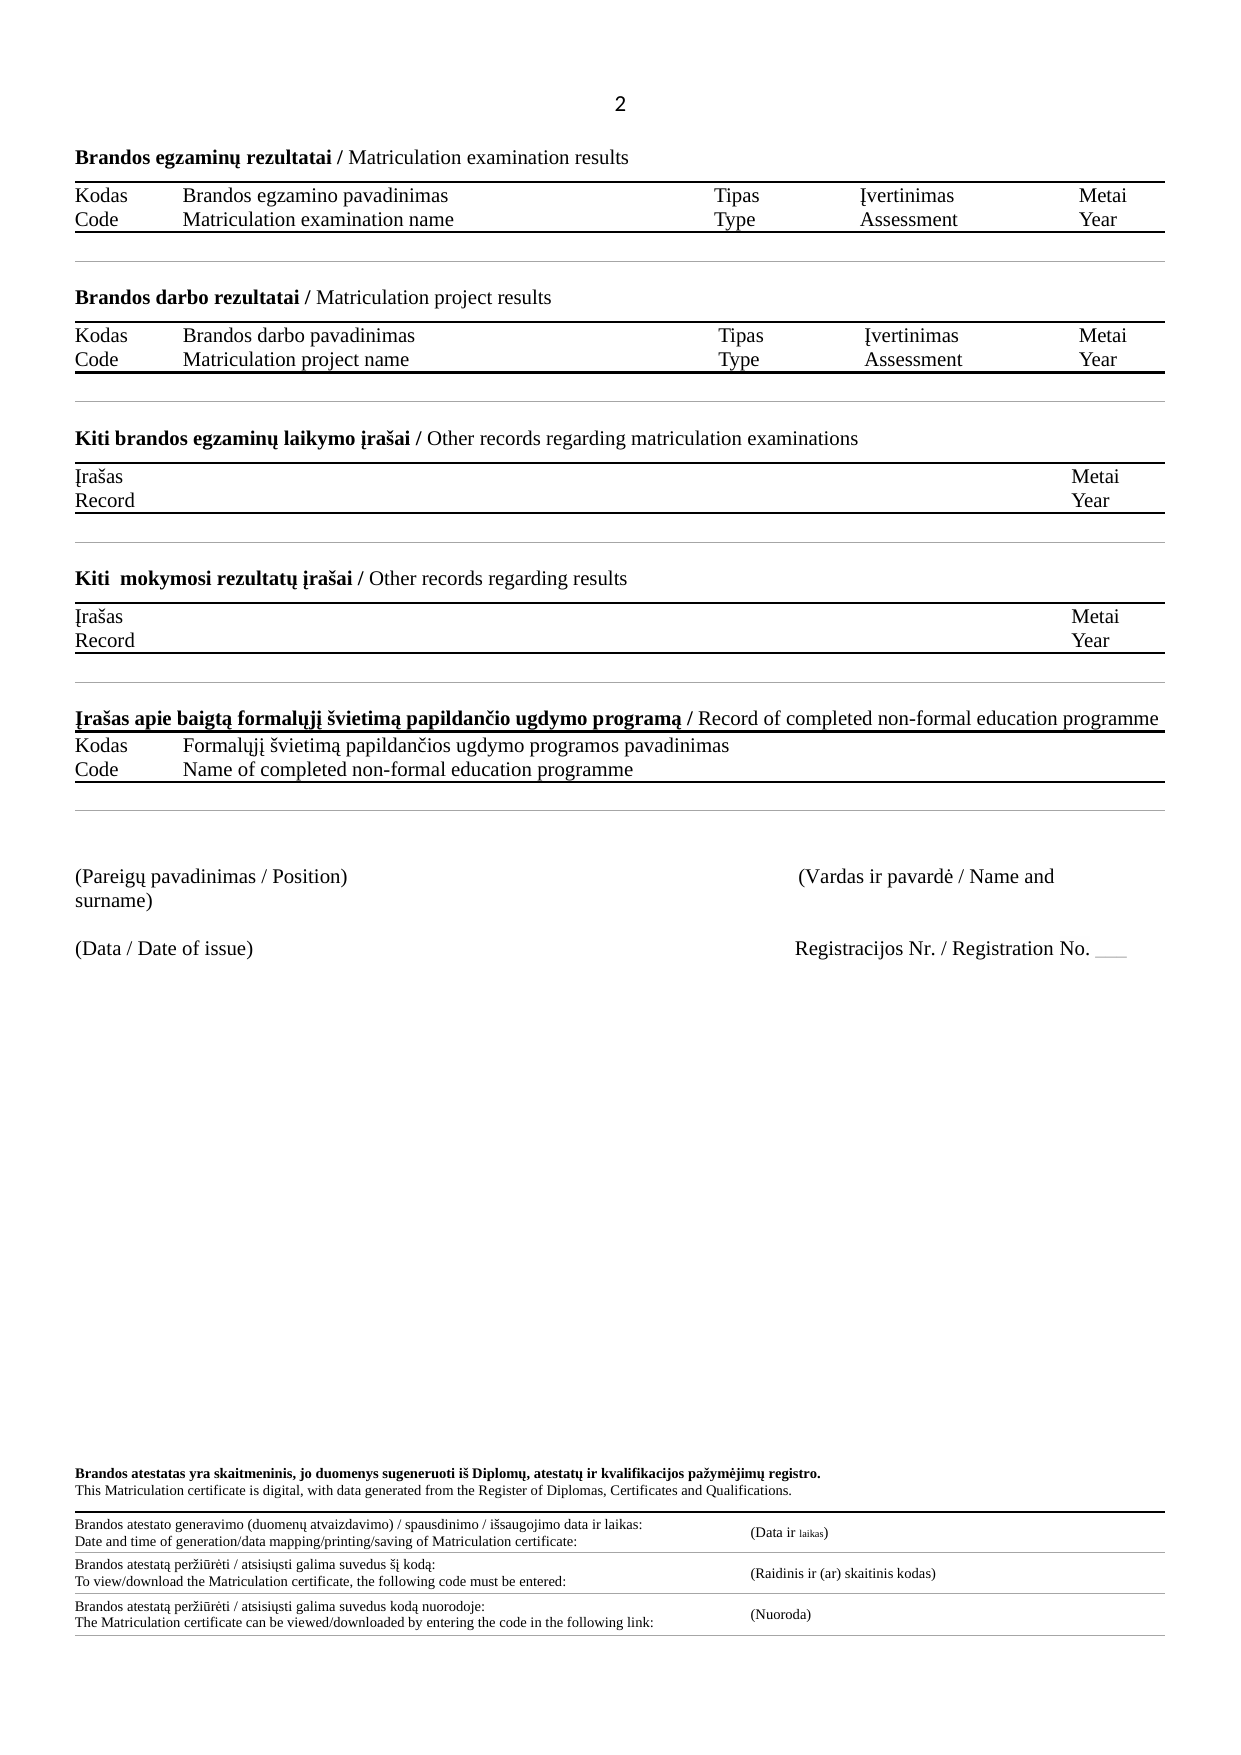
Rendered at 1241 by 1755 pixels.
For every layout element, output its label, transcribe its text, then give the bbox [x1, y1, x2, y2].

table_cell Brandos atestatą peržiūrėti / atsisiųsti galima suvedus kodą nuorodoje: The Matriculation certificate can be viewed/downloaded by entering the code in the following link: [75, 1594, 739, 1635]
table_cell [183, 233, 714, 261]
text This Matriculation certificate is digital, with data generated from the Register of Diplomas, Certificates and Qualifications. [75, 1482, 1165, 1499]
table_header Įrašas Record [75, 464, 1072, 512]
table_cell [75, 783, 183, 810]
table_cell [1079, 233, 1165, 261]
table_header Metai Year [1079, 323, 1165, 371]
table_cell [865, 374, 1079, 401]
table_header Įvertinimas Assessment [860, 183, 1079, 231]
table_cell [75, 514, 1072, 541]
table_header Metai Year [1072, 604, 1165, 652]
table_header (Data ir laikas) [739, 1513, 1165, 1552]
table_cell [1079, 374, 1165, 401]
text (Data / Date of issue) Registracijos Nr. / Registration No. ___ [75, 936, 1165, 960]
table_header Tipas Type [719, 323, 864, 371]
table_header Tipas Type [715, 183, 860, 231]
table_header Brandos atestato generavimo (duomenų atvaizdavimo) / spausdinimo / išsaugojimo data ir laikas: Date and time of generation/data mapping/printing/saving of Matriculation certificate: [75, 1513, 739, 1552]
text Brandos darbo rezultatai / Matriculation project results [75, 285, 1165, 309]
text (Pareigų pavadinimas / Position) (Vardas ir pavardė / Name and surname) [75, 863, 1121, 912]
text Kiti mokymosi rezultatų įrašai / Other records regarding results [75, 566, 1165, 590]
table_header Įvertinimas Assessment [865, 323, 1079, 371]
table_header Kodas Code [75, 733, 183, 781]
table_header Brandos darbo pavadinimas Matriculation project name [183, 323, 718, 371]
table_cell [719, 374, 864, 401]
table_header Kodas Code [75, 183, 183, 231]
table_header Kodas Code [75, 323, 183, 371]
text Brandos egzaminų rezultatai / Matriculation examination results [75, 145, 1165, 169]
table_cell (Nuoroda) [739, 1594, 1165, 1635]
text Kiti brandos egzaminų laikymo įrašai / Other records regarding matriculation examinations [75, 426, 1165, 449]
table_cell [75, 233, 183, 261]
table_header Metai Year [1079, 183, 1165, 231]
table_cell (Raidinis ir (ar) skaitinis kodas) [739, 1553, 1165, 1593]
text Brandos atestatas yra skaitmeninis, jo duomenys sugeneruoti iš Diplomų, atestatų ir kvalifikacijos pažymėjimų registro. [75, 1465, 1165, 1482]
table_cell [75, 654, 1072, 682]
table_cell Brandos atestatą peržiūrėti / atsisiųsti galima suvedus šį kodą: To view/download the Matriculation certificate, the following code must be entered: [75, 1553, 739, 1593]
table_cell [75, 374, 183, 401]
table_header Brandos egzamino pavadinimas Matriculation examination name [183, 183, 714, 231]
table_header Formalųjį švietimą papildančios ugdymo programos pavadinimas Name of completed non-formal education programme [183, 733, 1165, 781]
text Įrašas apie baigtą formalųjį švietimą papildančio ugdymo programą / Record of completed non-formal education programme [75, 706, 1165, 730]
table_header Metai Year [1072, 464, 1165, 512]
table_cell [1072, 514, 1165, 541]
table_cell [715, 233, 860, 261]
table_cell [860, 233, 1079, 261]
table_cell [183, 783, 1165, 810]
table_cell [1072, 654, 1165, 682]
table_cell [183, 374, 718, 401]
table_header Įrašas Record [75, 604, 1072, 652]
